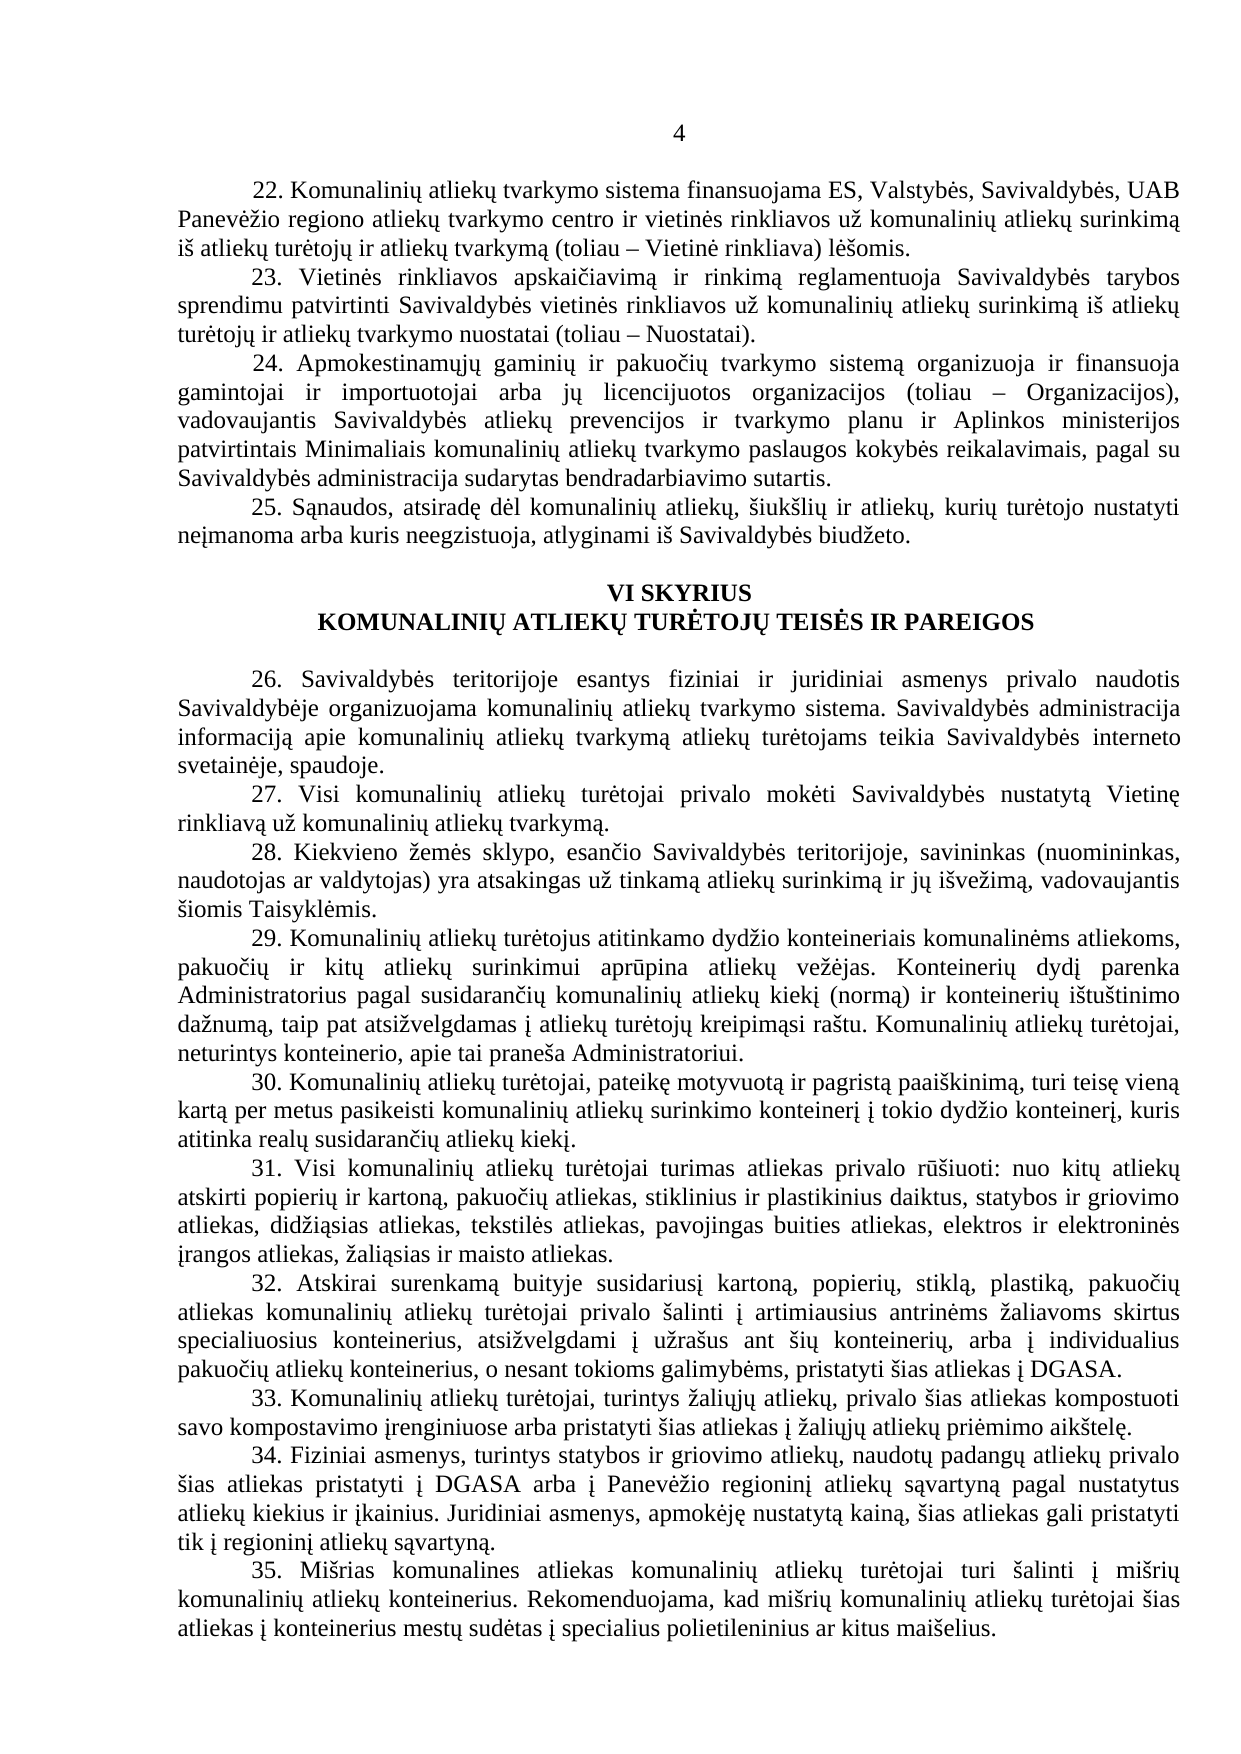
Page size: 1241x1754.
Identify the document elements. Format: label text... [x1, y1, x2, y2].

text 26. Savivaldybės teritorijoje esantys fiziniai ir juridiniai asmenys privalo naudotis Savivaldybėje organizuojama komunalinių atliekų tvarkymo sistema. Savivaldybės administracija informaciją apie komunalinių atliekų tvarkymą atliekų turėtojams teikia Savivaldybės interneto svetainėje, spaudoje. [177, 664, 1181, 779]
text 23. Vietinės rinkliavos apskaičiavimą ir rinkimą reglamentuoja Savivaldybės tarybos sprendimu patvirtinti Savivaldybės vietinės rinkliavos už komunalinių atliekų surinkimą iš atliekų turėtojų ir atliekų tvarkymo nuostatai (toliau – Nuostatai). [177, 262, 1181, 348]
text 30. Komunalinių atliekų turėtojai, pateikę motyvuotą ir pagristą paaiškinimą, turi teisę vieną kartą per metus pasikeisti komunalinių atliekų surinkimo konteinerį į tokio dydžio konteinerį, kuris atitinka realų susidarančių atliekų kiekį. [177, 1067, 1181, 1153]
text 34. Fiziniai asmenys, turintys statybos ir griovimo atliekų, naudotų padangų atliekų privalo šias atliekas pristatyti į DGASA arba į Panevėžio regioninį atliekų sąvartyną pagal nustatytus atliekų kiekius ir įkainius. Juridiniai asmenys, apmokėję nustatytą kainą, šias atliekas gali pristatyti tik į regioninį atliekų sąvartyną. [177, 1441, 1181, 1556]
text 22. Komunalinių atliekų tvarkymo sistema finansuojama ES, Valstybės, Savivaldybės, UAB Panevėžio regiono atliekų tvarkymo centro ir vietinės rinkliavos už komunalinių atliekų surinkimą iš atliekų turėtojų ir atliekų tvarkymą (toliau – Vietinė rinkliava) lėšomis. [177, 176, 1181, 262]
text 28. Kiekvieno žemės sklypo, esančio Savivaldybės teritorijoje, savininkas (nuomininkas, naudotojas ar valdytojas) yra atsakingas už tinkamą atliekų surinkimą ir jų išvežimą, vadovaujantis šiomis Taisyklėmis. [177, 837, 1181, 923]
text 32. Atskirai surenkamą buityje susidariusį kartoną, popierių, stiklą, plastiką, pakuočių atliekas komunalinių atliekų turėtojai privalo šalinti į artimiausius antrinėms žaliavoms skirtus specialiuosius konteinerius, atsižvelgdami į užrašus ant šių konteinerių, arba į individualius pakuočių atliekų konteinerius, o nesant tokioms galimybėms, pristatyti šias atliekas į DGASA. [177, 1268, 1181, 1383]
text 33. Komunalinių atliekų turėtojai, turintys žaliųjų atliekų, privalo šias atliekas kompostuoti savo kompostavimo įrenginiuose arba pristatyti šias atliekas į žaliųjų atliekų priėmimo aikštelę. [177, 1383, 1181, 1441]
text 31. Visi komunalinių atliekų turėtojai turimas atliekas privalo rūšiuoti: nuo kitų atliekų atskirti popierių ir kartoną, pakuočių atliekas, stiklinius ir plastikinius daiktus, statybos ir griovimo atliekas, didžiąsias atliekas, tekstilės atliekas, pavojingas buities atliekas, elektros ir elektroninės įrangos atliekas, žaliąsias ir maisto atliekas. [177, 1153, 1181, 1268]
text 24. Apmokestinamųjų gaminių ir pakuočių tvarkymo sistemą organizuoja ir finansuoja gamintojai ir importuotojai arba jų licencijuotos organizacijos (toliau – Organizacijos), vadovaujantis Savivaldybės atliekų prevencijos ir tvarkymo planu ir Aplinkos ministerijos patvirtintais Minimaliais komunalinių atliekų tvarkymo paslaugos kokybės reikalavimais, pagal su Savivaldybės administracija sudarytas bendradarbiavimo sutartis. [177, 348, 1181, 492]
subtitle VI SKYRIUS [177, 578, 1181, 607]
text 27. Visi komunalinių atliekų turėtojai privalo mokėti Savivaldybės nustatytą Vietinę rinkliavą už komunalinių atliekų tvarkymą. [177, 779, 1181, 837]
subtitle KOMUNALINIŲ Atliekų turėtojų teisės ir pareigos [177, 607, 1181, 636]
text 29. Komunalinių atliekų turėtojus atitinkamo dydžio konteineriais komunalinėms atliekoms, pakuočių ir kitų atliekų surinkimui aprūpina atliekų vežėjas. Konteinerių dydį parenka Administratorius pagal susidarančių komunalinių atliekų kiekį (normą) ir konteinerių ištuštinimo dažnumą, taip pat atsižvelgdamas į atliekų turėtojų kreipimąsi raštu. Komunalinių atliekų turėtojai, neturintys konteinerio, apie tai praneša Administratoriui. [177, 923, 1181, 1067]
text 25. Sąnaudos, atsiradę dėl komunalinių atliekų, šiukšlių ir atliekų, kurių turėtojo nustatyti neįmanoma arba kuris neegzistuoja, atlyginami iš Savivaldybės biudžeto. [177, 492, 1181, 549]
text 35. Mišrias komunalines atliekas komunalinių atliekų turėtojai turi šalinti į mišrių komunalinių atliekų konteinerius. Rekomenduojama, kad mišrių komunalinių atliekų turėtojai šias atliekas į konteinerius mestų sudėtas į specialius polietileninius ar kitus maišelius. [177, 1556, 1181, 1642]
